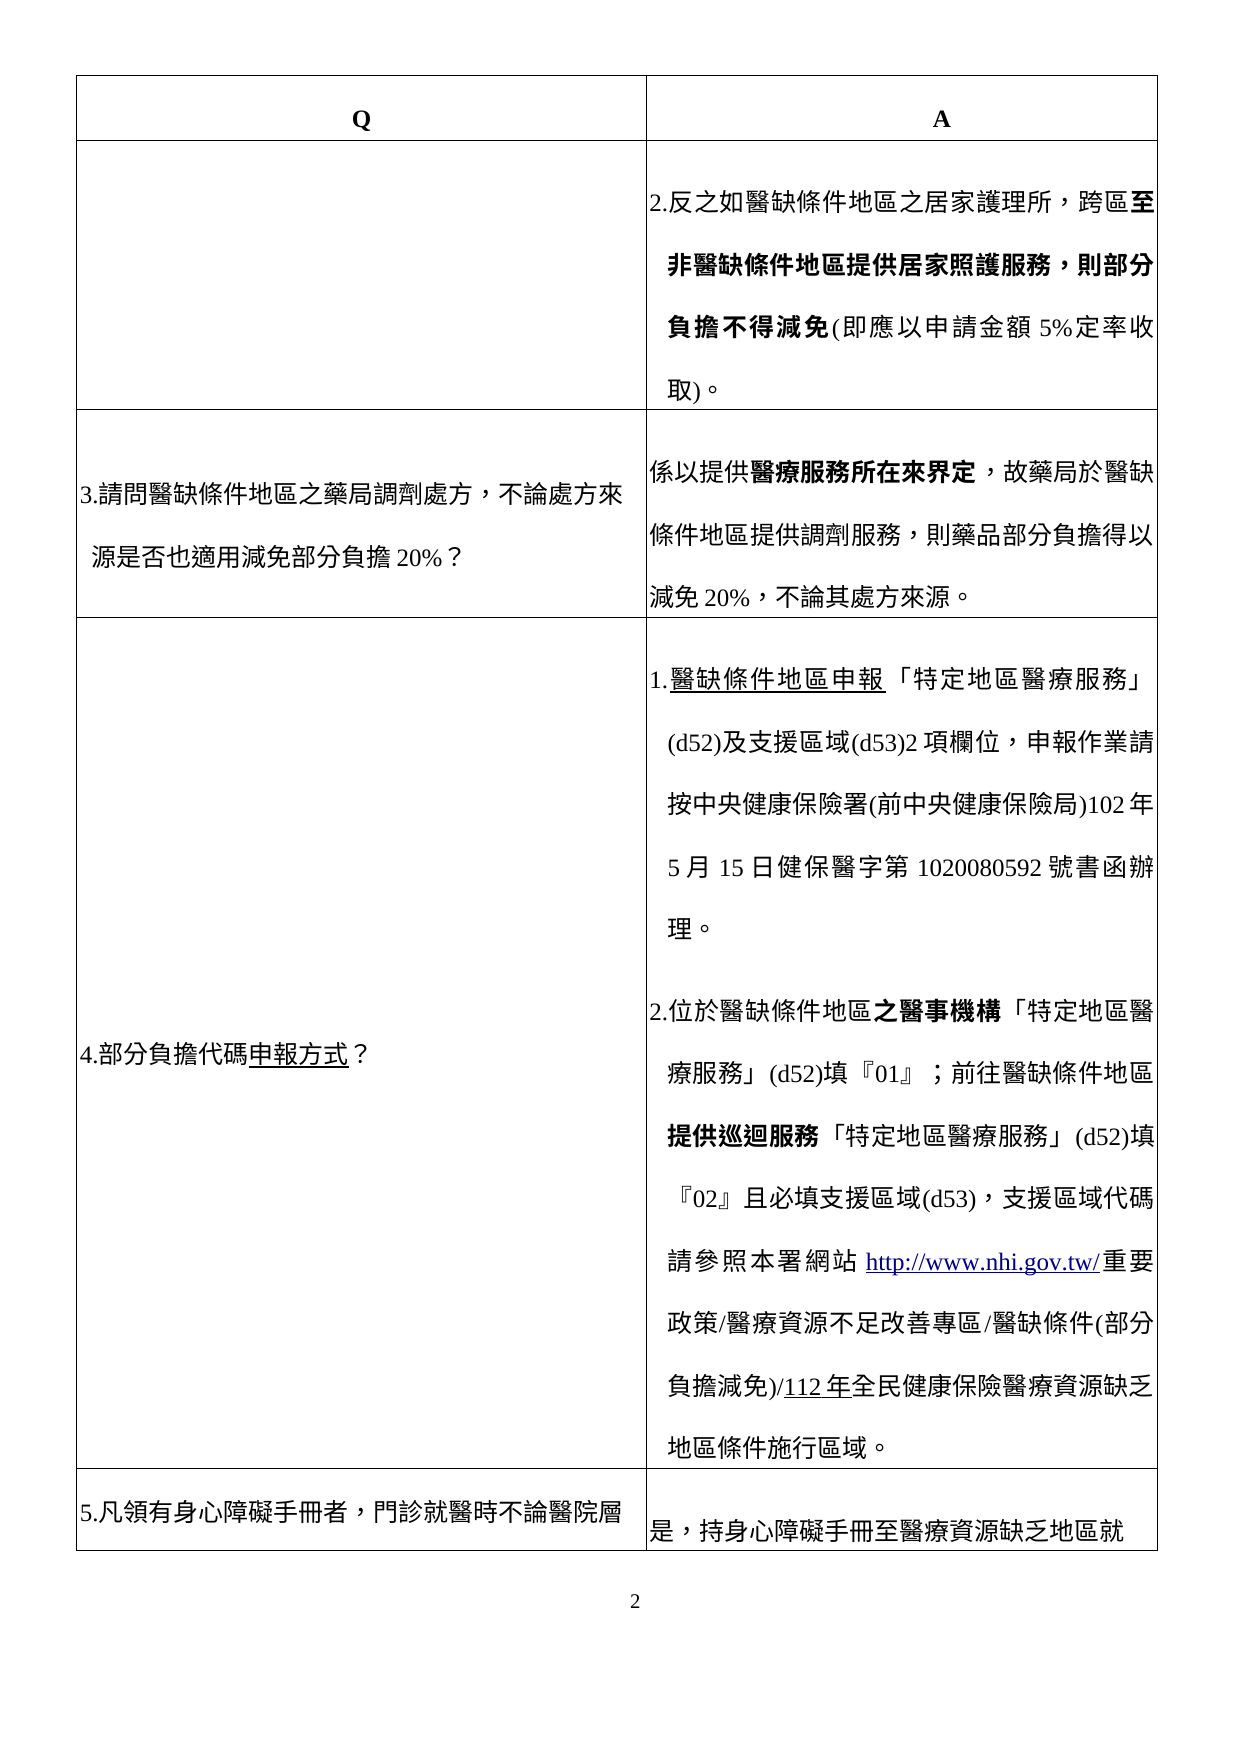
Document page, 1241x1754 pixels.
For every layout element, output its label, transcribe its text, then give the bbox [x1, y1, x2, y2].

table_cell 3.請問醫缺條件地區之藥局調劑處方，不論處方來源是否也適用減免部分負擔20%？ [77, 410, 646, 617]
table_cell 5.凡領有身心障礙手冊者，門診就醫時不論醫院層 [77, 1469, 646, 1550]
table_cell 1.醫缺條件地區申報「特定地區醫療服務」(d52)及支援區域(d53)2項欄位，申報作業請按中央健康保險署(前中央健康保險局)102年5月15日健保醫字第1020080592號書函辦理。 2.位於醫缺條件地區之醫事機構「特定地區醫療服務」(d52)填『01』；前往醫缺條件地區提供巡迴服務「特定地區醫療服務」(d52)填『02』且必填支援區域(d53)，支援區域代碼請參照本署網站http://www.nhi.gov.tw/重要政策/醫療資源不足改善專區/醫缺條件(部分負擔減免)/112年全民健康保險醫療資源缺乏地區條件施行區域。 [647, 618, 1157, 1468]
table_header Q [77, 76, 646, 139]
table_cell 是，持身心障礙手冊至醫療資源缺乏地區就 [647, 1469, 1157, 1550]
table_cell 係以提供醫療服務所在來界定，故藥局於醫缺條件地區提供調劑服務，則藥品部分負擔得以減免20%，不論其處方來源。 [647, 410, 1157, 617]
table_cell [77, 141, 646, 409]
table_cell 2.反之如醫缺條件地區之居家護理所，跨區至非醫缺條件地區提供居家照護服務，則部分負擔不得減免(即應以申請金額5%定率收取)。 [647, 141, 1157, 409]
table_cell 4.部分負擔代碼申報方式？ [77, 618, 646, 1468]
table_header A [647, 76, 1157, 139]
